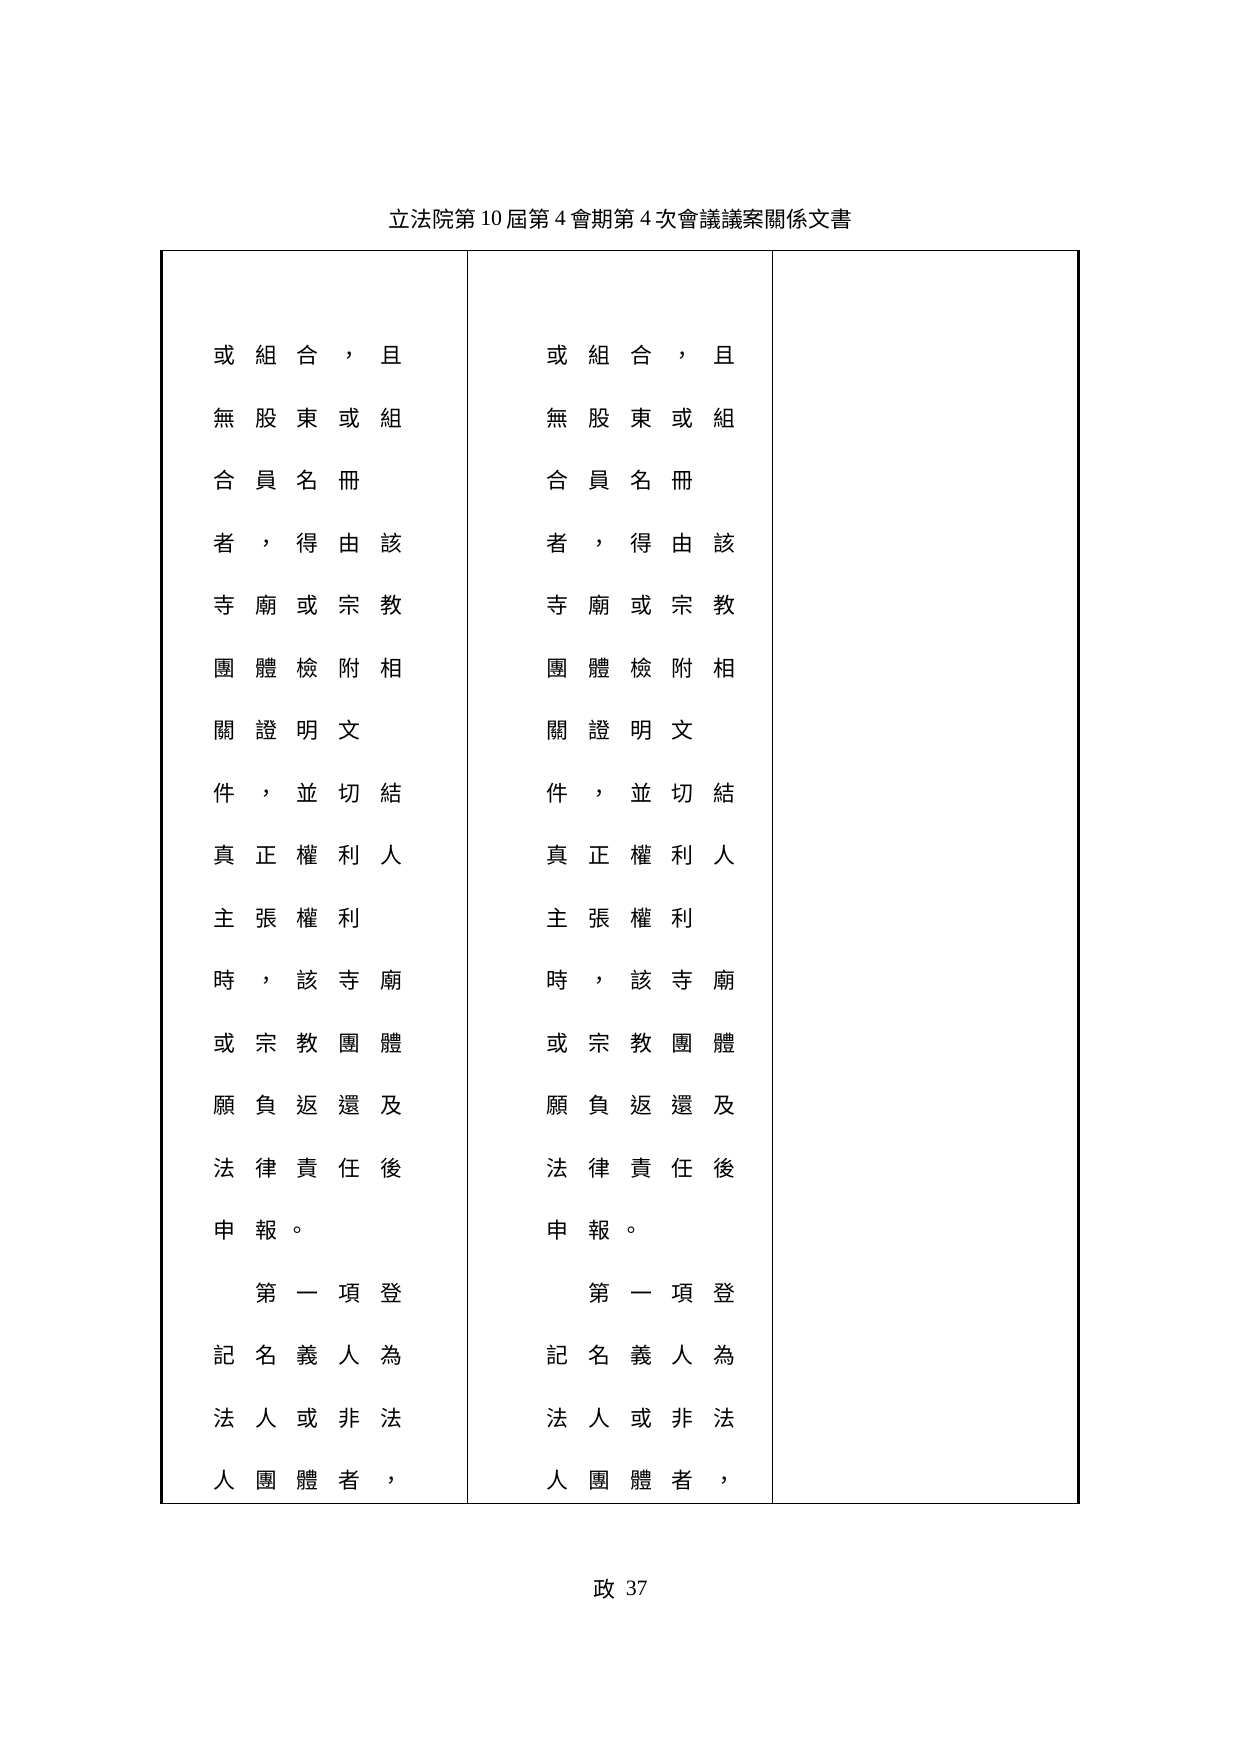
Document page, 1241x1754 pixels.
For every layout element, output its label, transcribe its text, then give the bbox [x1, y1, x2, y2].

table_cell 或組合，且無股東或組合員名冊者，得由該寺廟或宗教團體檢附相關證明文件，並切結真正權利人主張權利時，該寺廟或宗教團體願負返還及法律責任後申報。 第一項登記名義人為法人或非法人團體者， [468, 251, 772, 1503]
table_cell 或組合，且無股東或組合員名冊者，得由該寺廟或宗教團體檢附相關證明文件，並切結真正權利人主張權利時，該寺廟或宗教團體願負返還及法律責任後申報。 第一項登記名義人為法人或非法人團體者， [163, 251, 467, 1503]
table_cell [773, 251, 1077, 1503]
